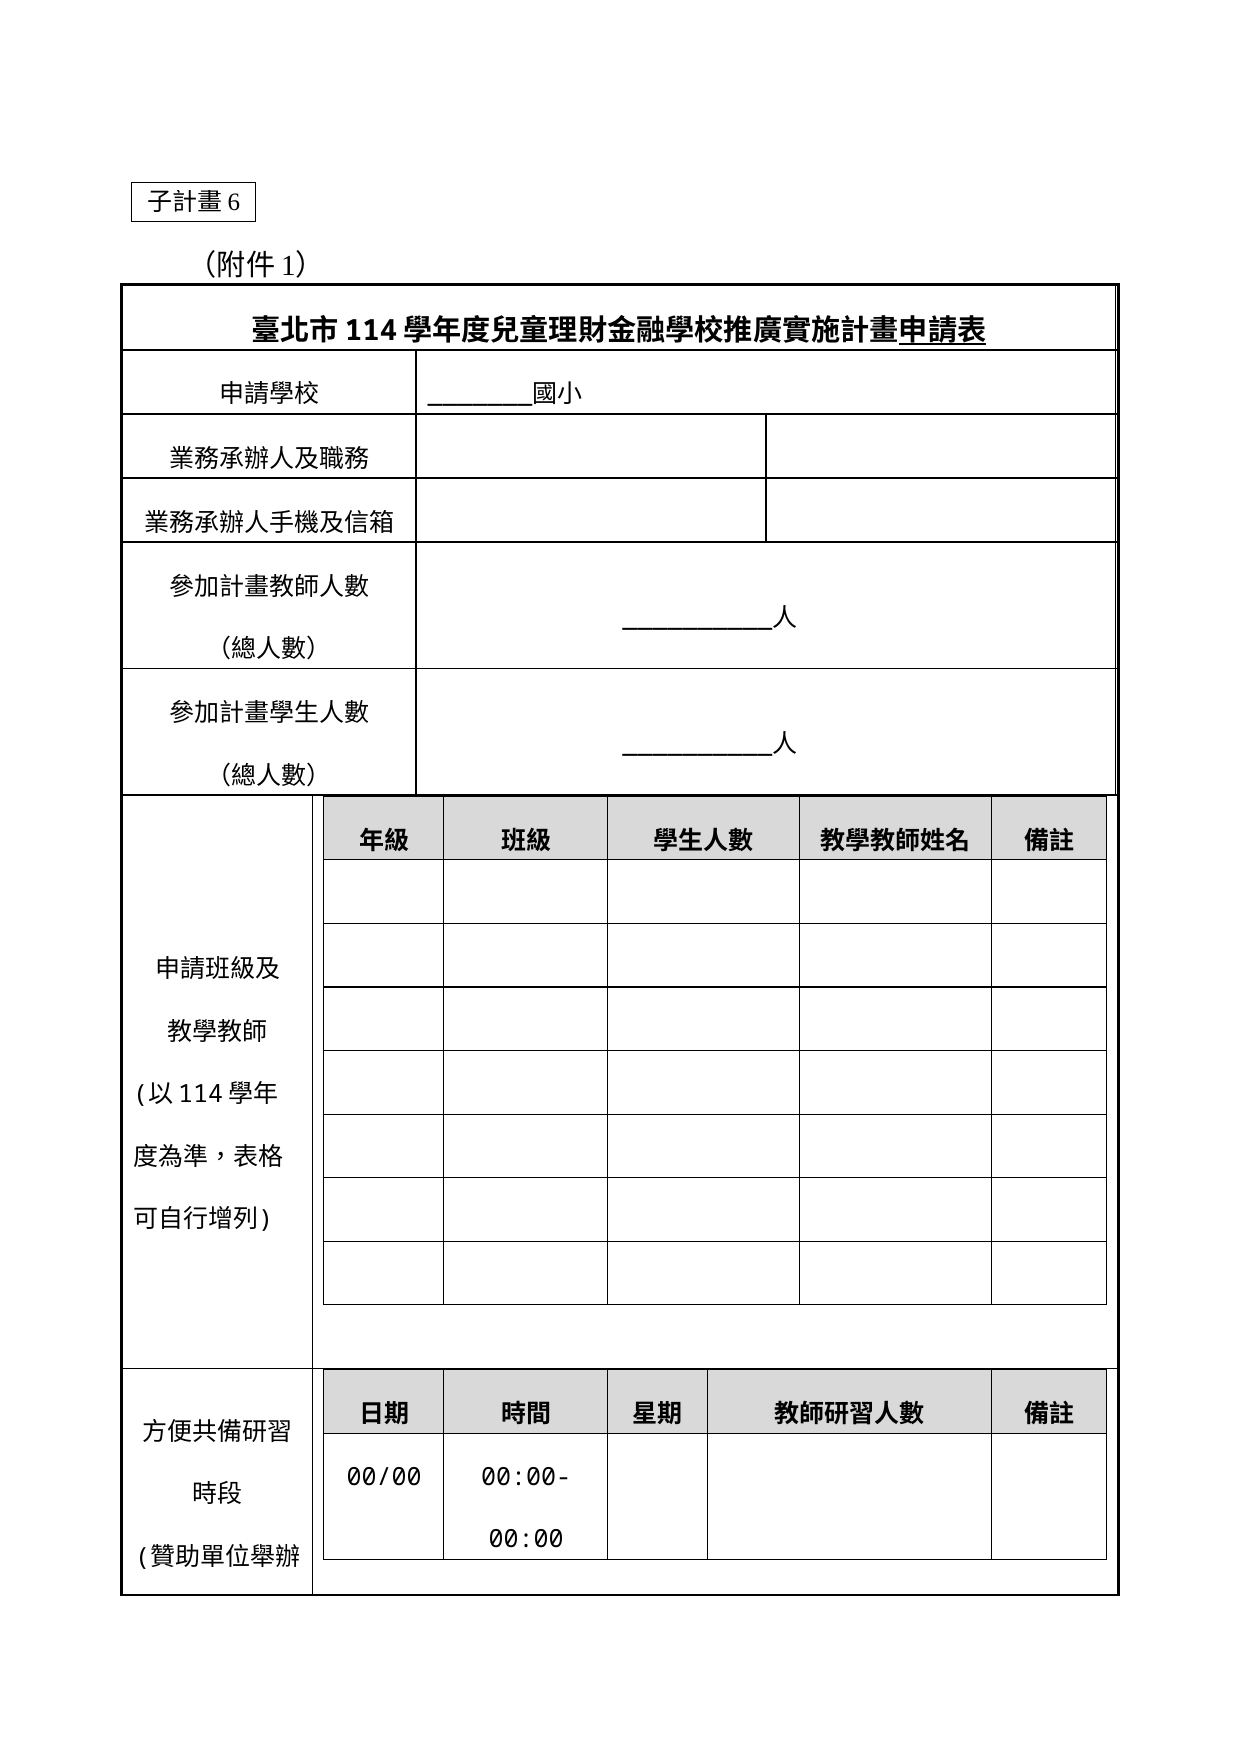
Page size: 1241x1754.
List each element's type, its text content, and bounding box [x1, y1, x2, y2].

table_cell [800, 924, 991, 986]
table_cell [324, 1051, 443, 1113]
table_cell [417, 415, 765, 477]
table_cell [992, 1434, 1106, 1559]
table_cell [800, 860, 991, 923]
table_cell [992, 1051, 1106, 1113]
text [132, 183, 255, 221]
table_cell [313, 796, 1117, 1368]
table_cell [608, 988, 799, 1050]
table_header 星期 [608, 1370, 707, 1433]
table_cell [992, 860, 1106, 923]
table_header 年級 [324, 797, 443, 859]
table_header 臺北市114學年度兒童理財金融學校推廣實施計畫申請表 [123, 286, 1115, 349]
table_cell 業務承辦人及職務 [123, 415, 415, 477]
table_cell 方便共備研習時段 (贊助單位舉辦 [123, 1369, 312, 1594]
table_cell [992, 988, 1106, 1050]
table_cell [767, 479, 1115, 541]
table_cell [608, 1434, 707, 1559]
table_cell [608, 860, 799, 923]
table_cell [608, 924, 799, 986]
table_cell [708, 1434, 991, 1559]
table_cell [417, 479, 765, 541]
table_cell [992, 1178, 1106, 1241]
table_cell [324, 1242, 443, 1304]
table_header 日期 [324, 1370, 443, 1433]
table_header 時間 [444, 1370, 607, 1433]
table_cell [444, 988, 607, 1050]
table_cell [444, 1178, 607, 1241]
table_header 班級 [444, 797, 607, 859]
text 子計畫6 [147, 190, 240, 213]
table_cell [444, 1051, 607, 1113]
table_cell [608, 1242, 799, 1304]
table_header 教師研習人數 [708, 1370, 991, 1433]
table_cell [992, 924, 1106, 986]
table_cell [444, 860, 607, 923]
table_cell [800, 1115, 991, 1177]
table_cell [992, 1242, 1106, 1304]
table_cell 申請學校 [123, 351, 415, 413]
table_cell _______國小 [417, 351, 1115, 413]
table_cell [800, 1242, 991, 1304]
table_cell [324, 988, 443, 1050]
table_cell [608, 1178, 799, 1241]
table_header 備註 [992, 797, 1106, 859]
table_header 教學教師姓名 [800, 797, 991, 859]
table_cell [444, 1115, 607, 1177]
table_cell [608, 1115, 799, 1177]
table_cell [767, 415, 1115, 477]
table_cell 參加計畫學生人數 （總人數） [123, 669, 415, 794]
table_cell 申請班級及 教學教師 (以114學年度為準，表格可自行增列) [123, 796, 312, 1368]
table_cell [800, 988, 991, 1050]
table_cell [800, 1178, 991, 1241]
table_cell [324, 1115, 443, 1177]
table_cell [608, 1051, 799, 1113]
table_cell [324, 1178, 443, 1241]
table_cell [324, 860, 443, 923]
table_cell __________人 [417, 543, 1115, 668]
table_cell 00/00 [324, 1434, 443, 1559]
table_cell [313, 1369, 1117, 1594]
table_cell __________人 [417, 669, 1115, 794]
table_cell 業務承辦人手機及信箱 [123, 479, 415, 541]
table_cell [444, 924, 607, 986]
table_cell 參加計畫教師人數 （總人數） [123, 543, 415, 668]
table_cell [992, 1115, 1106, 1177]
table_cell 00:00-00:00 [444, 1434, 607, 1559]
table_cell [800, 1051, 991, 1113]
table_cell [324, 924, 443, 986]
table_header 學生人數 [608, 797, 799, 859]
table_header 備註 [992, 1370, 1106, 1433]
table_cell [444, 1242, 607, 1304]
text （附件1） [187, 221, 1053, 283]
